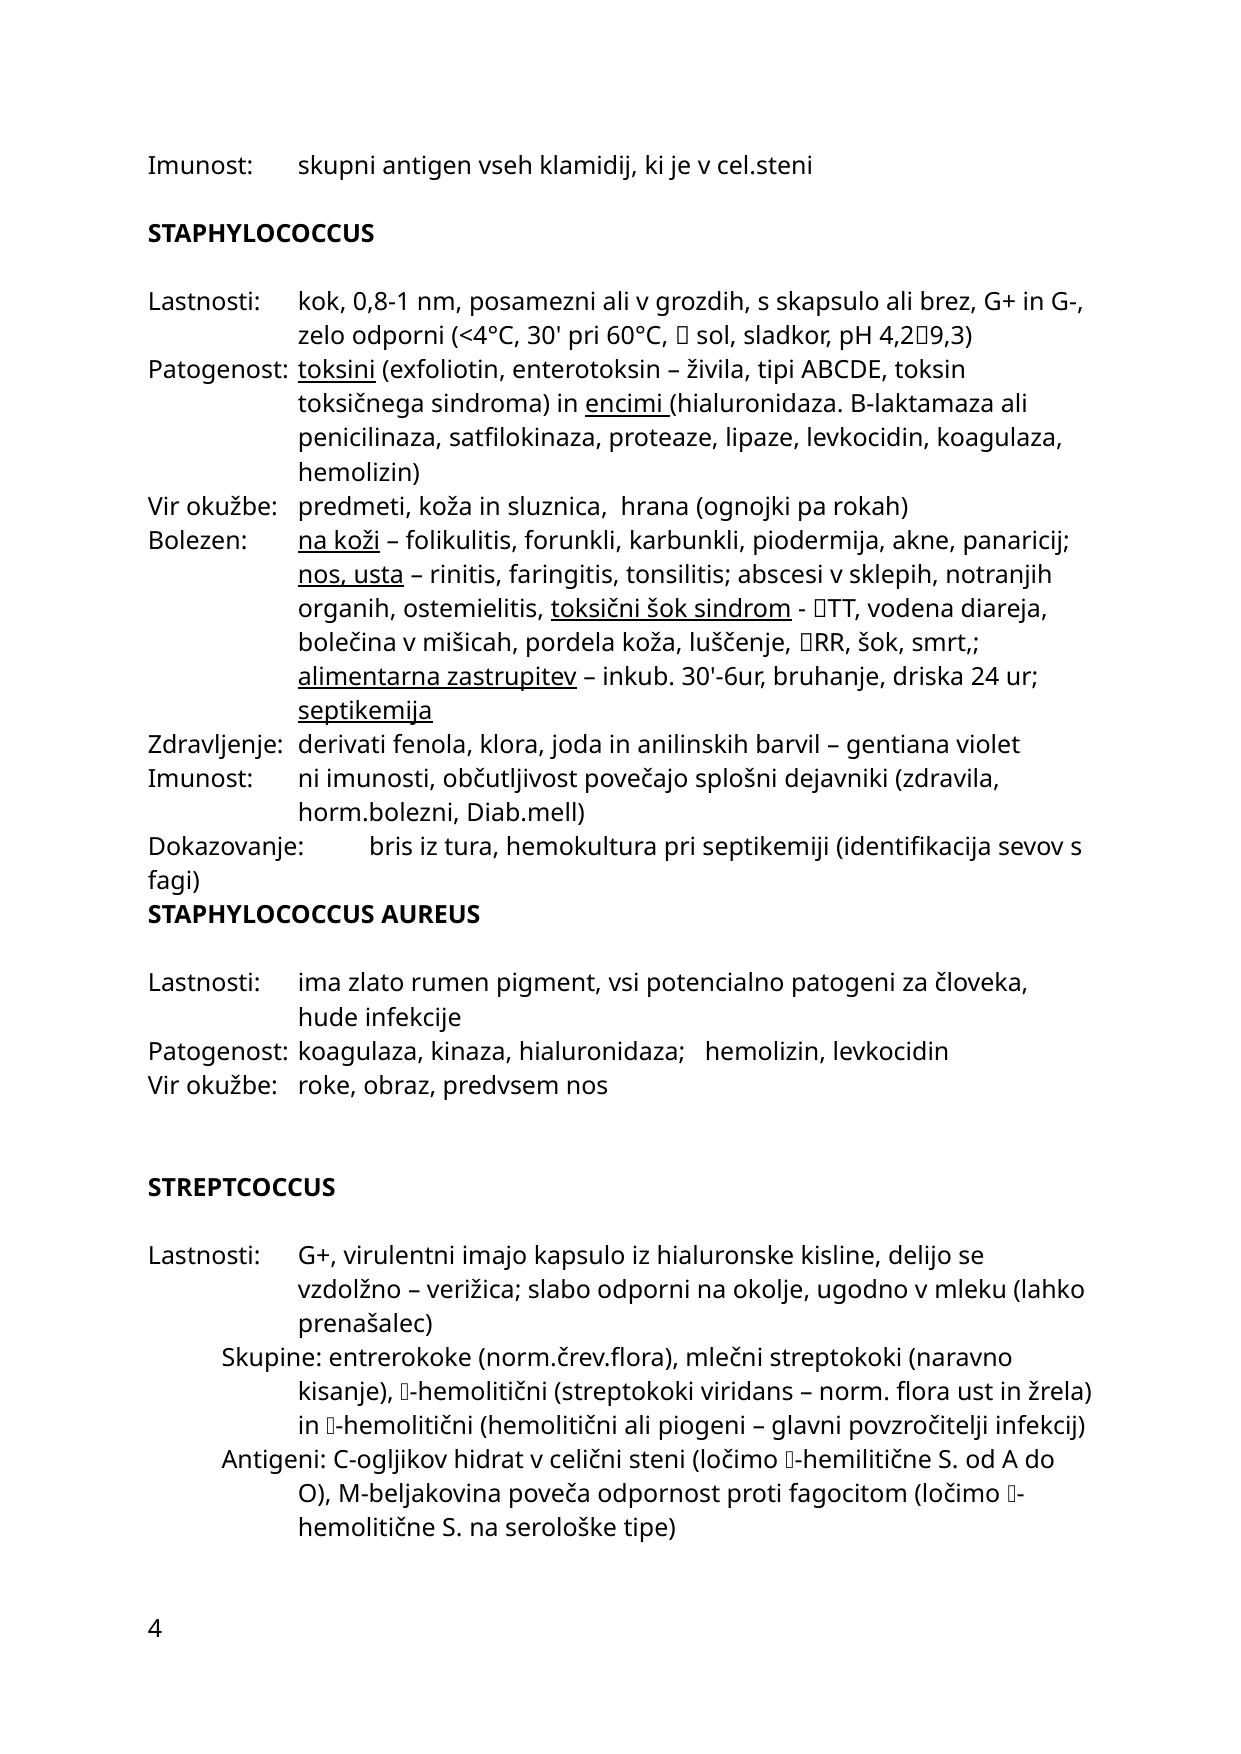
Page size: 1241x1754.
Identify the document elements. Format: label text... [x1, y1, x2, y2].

text Patogenost: toksini (exfoliotin, enterotoksin – živila, tipi ABCDE, toksin toksičnega sindroma) in encimi (hialuronidaza. B-laktamaza ali penicilinaza, satfilokinaza, proteaze, lipaze, levkocidin, koagulaza, hemolizin) [148, 352, 1093, 488]
text Patogenost: koagulaza, kinaza, hialuronidaza; hemolizin, levkocidin [148, 1033, 1093, 1067]
text Lastnosti: kok, 0,8-1 nm, posamezni ali v grozdih, s skapsulo ali brez, G+ in G-, zelo odporni (<4°C, 30' pri 60°C,  sol, sladkor, pH 4,29,3) [148, 284, 1093, 352]
text Lastnosti: G+, virulentni imajo kapsulo iz hialuronske kisline, delijo se vzdolžno – verižica; slabo odporni na okolje, ugodno v mleku (lahko prenašalec) [148, 1238, 1093, 1340]
text Dokazovanje: bris iz tura, hemokultura pri septikemiji (identifikacija sevov s fagi) [148, 829, 1093, 897]
subtitle STAPHYLOCOCCUS AUREUS [148, 897, 1093, 931]
text Vir okužbe: predmeti, koža in sluznica, hrana (ognojki pa rokah) [148, 488, 1093, 522]
subtitle STREPTCOCCUS [148, 1169, 1093, 1203]
text Zdravljenje: derivati fenola, klora, joda in anilinskih barvil – gentiana violet [148, 727, 1093, 761]
text Vir okužbe: roke, obraz, predvsem nos [148, 1067, 1093, 1101]
text Imunost: ni imunosti, občutljivost povečajo splošni dejavniki (zdravila, horm.bolezni, Diab.mell) [148, 761, 1093, 829]
text Imunost: skupni antigen vseh klamidij, ki je v cel.steni [148, 148, 1093, 182]
subtitle STAPHYLOCOCCUS [148, 216, 1093, 250]
text Antigeni: C-ogljikov hidrat v celični steni (ločimo -hemilitične S. od A do O), M-beljakovina poveča odpornost proti fagocitom (ločimo -hemolitične S. na serološke tipe) [221, 1442, 1093, 1544]
text Lastnosti: ima zlato rumen pigment, vsi potencialno patogeni za človeka, hude infekcije [148, 965, 1093, 1033]
text Skupine: entrerokoke (norm.črev.flora), mlečni streptokoki (naravno kisanje), -hemolitični (streptokoki viridans – norm. flora ust in žrela) in -hemolitični (hemolitični ali piogeni – glavni povzročitelji infekcij) [221, 1340, 1093, 1442]
text Bolezen: na koži – folikulitis, forunkli, karbunkli, piodermija, akne, panaricij; nos, usta – rinitis, faringitis, tonsilitis; abscesi v sklepih, notranjih organih, ostemielitis, toksični šok sindrom - TT, vodena diareja, bolečina v mišicah, pordela koža, luščenje, RR, šok, smrt,; alimentarna zastrupitev – inkub. 30'-6ur, bruhanje, driska 24 ur; septikemija [148, 522, 1093, 727]
